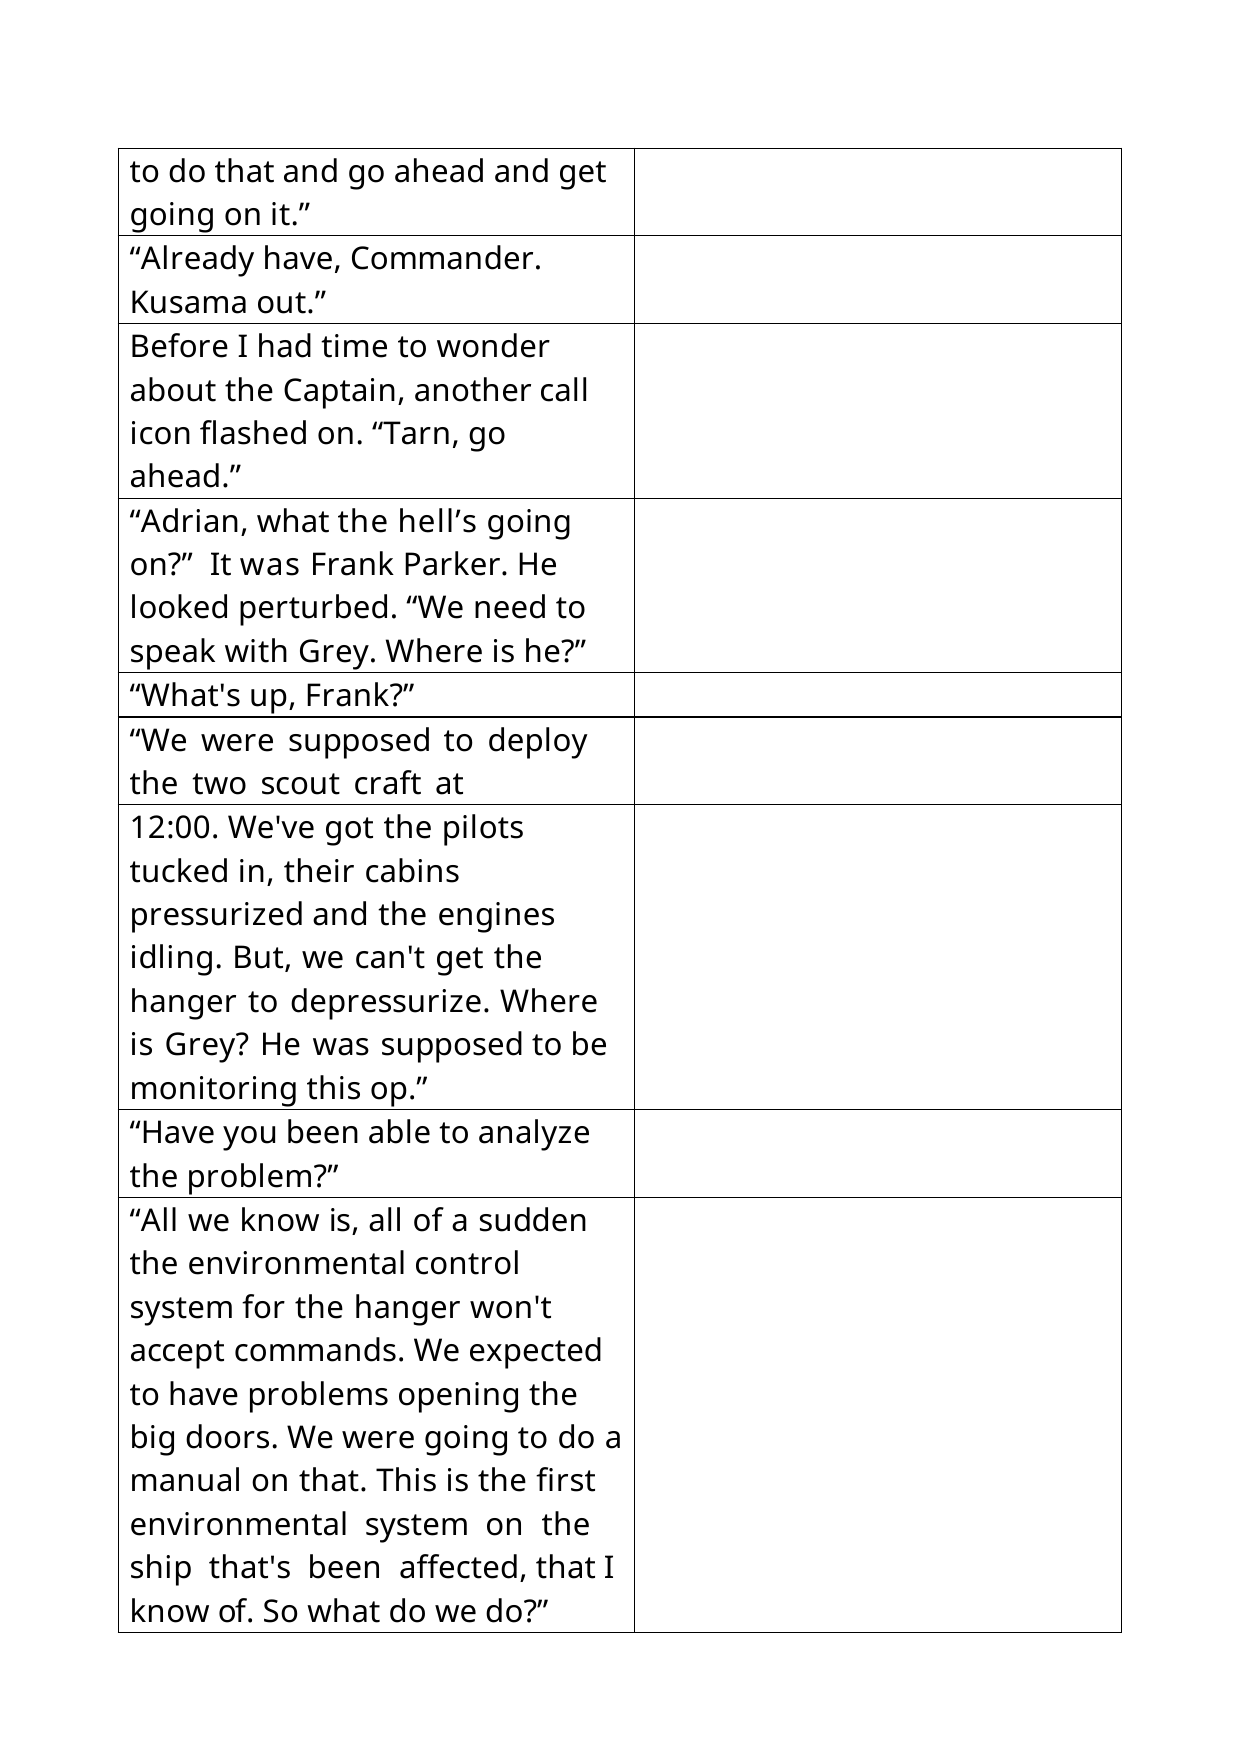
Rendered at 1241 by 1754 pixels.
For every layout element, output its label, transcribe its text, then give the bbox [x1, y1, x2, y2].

table_cell “All we know is, all of a sudden the environmental control system for the hanger won't accept commands. We expected to have problems opening the big doors. We were going to do a manual on that. This is the first environmental system on the ship that's been affected, that I know of. So what do we do?” [119, 1198, 634, 1632]
table_cell [635, 718, 1121, 804]
table_cell Before I had time to wonder about the Captain, another call icon flashed on. “Tarn, go ahead.” [119, 324, 634, 498]
table_cell [635, 324, 1121, 498]
table_cell “Have you been able to analyze the problem?” [119, 1110, 634, 1197]
table_cell [635, 805, 1121, 1109]
table_cell [635, 499, 1121, 672]
table_cell to do that and go ahead and get going on it.” [119, 149, 634, 235]
table_cell “We were supposed to deploy the two scout craft at [119, 718, 634, 804]
table_cell [635, 149, 1121, 235]
table_cell [635, 673, 1121, 716]
table_cell [635, 1198, 1121, 1632]
table_cell [635, 236, 1121, 323]
table_cell “Already have, Commander. Kusama out.” [119, 236, 634, 323]
table_cell “Adrian, what the hell’s going on?” It was Frank Parker. He looked perturbed. “We need to speak with Grey. Where is he?” [119, 499, 634, 672]
table_cell [635, 1110, 1121, 1197]
table_cell “What's up, Frank?” [119, 673, 634, 716]
table_cell 12:00. We've got the pilots tucked in, their cabins pressurized and the engines idling. But, we can't get the hanger to depressurize. Where is Grey? He was supposed to be monitoring this op.” [119, 805, 634, 1109]
